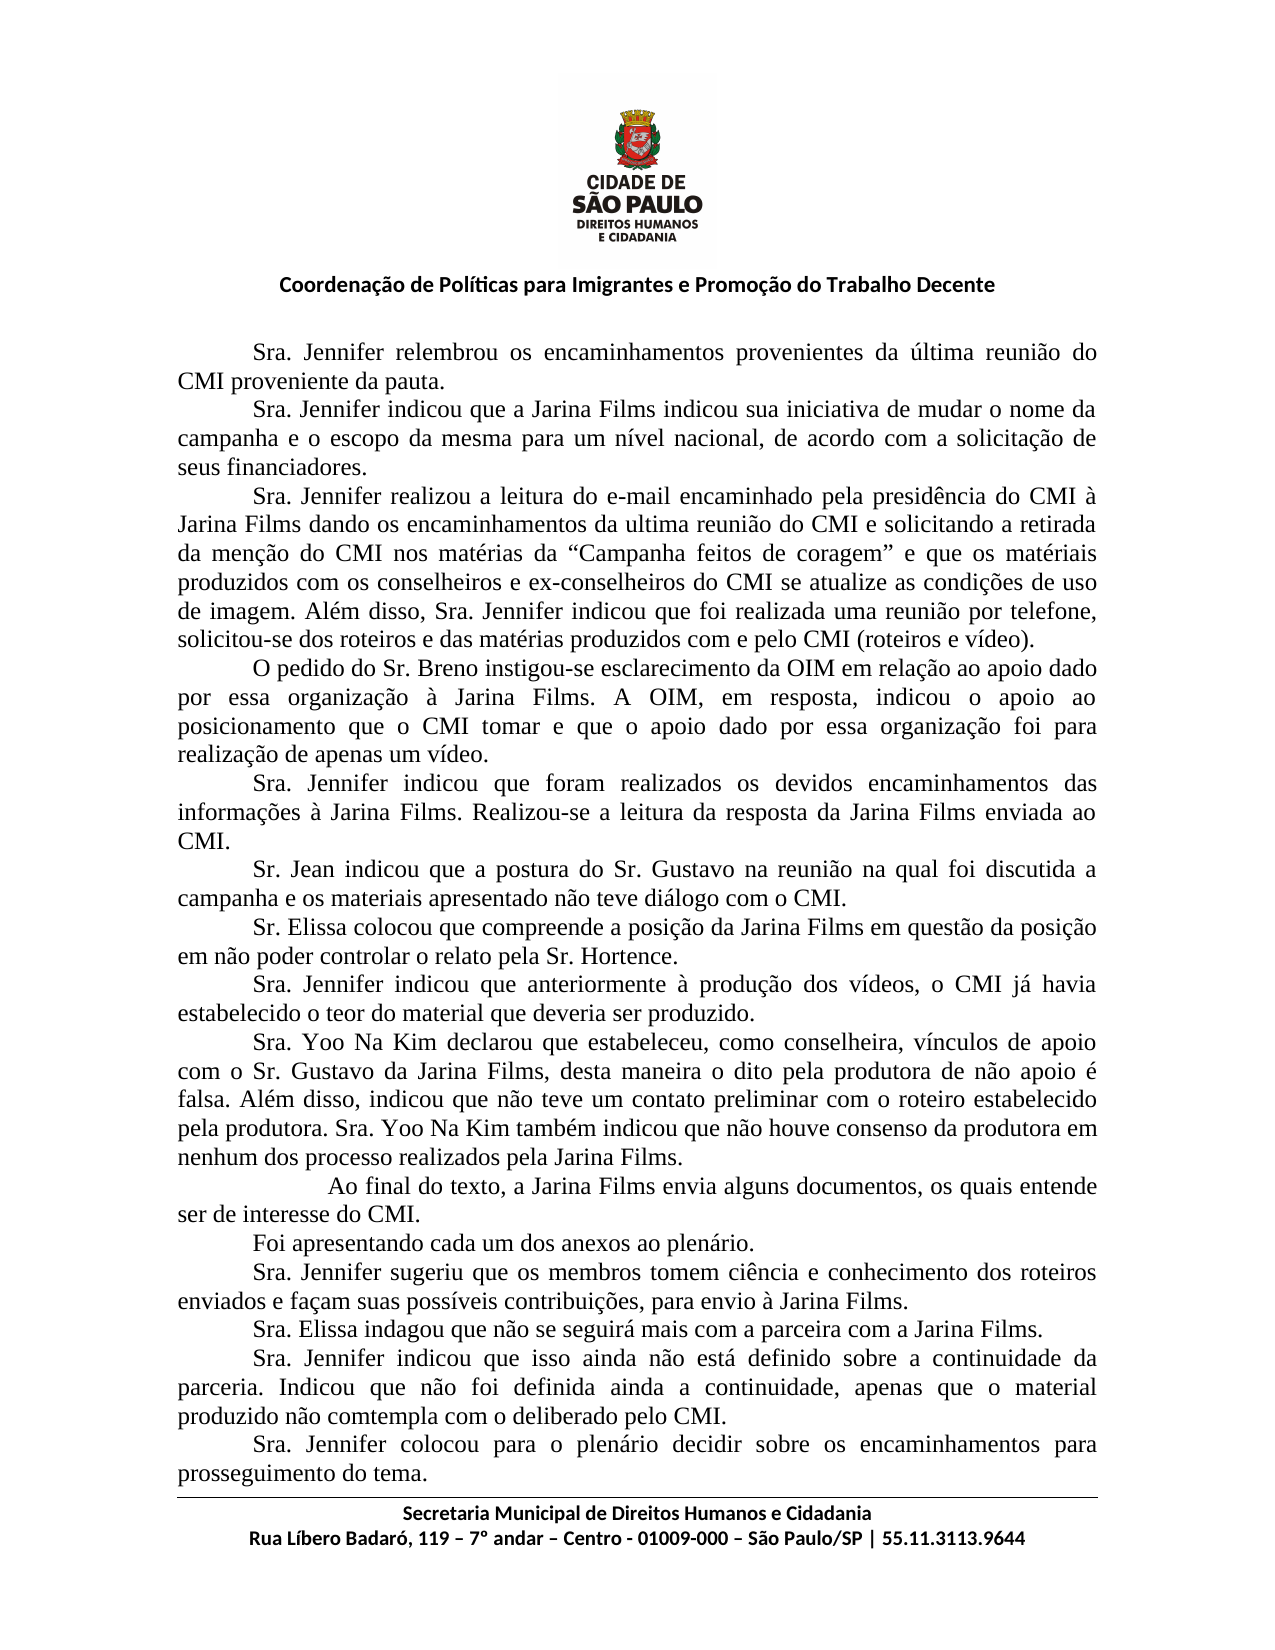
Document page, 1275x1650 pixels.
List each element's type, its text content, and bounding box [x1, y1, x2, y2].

text Sra. Jennifer indicou que foram realizados os devidos encaminhamentos das informações à Jarina Films. Realizou-se a leitura da resposta da Jarina Films enviada ao CMI. [177, 768, 1098, 854]
text O pedido do Sr. Breno instigou-se esclarecimento da OIM em relação ao apoio dado por essa organização à Jarina Films. A OIM, em resposta, indicou o apoio ao posicionamento que o CMI tomar e que o apoio dado por essa organização foi para realização de apenas um vídeo. [177, 653, 1098, 768]
text Sra. Jennifer colocou para o plenário decidir sobre os encaminhamentos para prosseguimento do tema. [177, 1429, 1098, 1487]
text Foi apresentando cada um dos anexos ao plenário. [177, 1228, 1098, 1257]
text Sra. Jennifer indicou que isso ainda não está definido sobre a continuidade da parceria. Indicou que não foi definida ainda a continuidade, apenas que o material produzido não comtempla com o deliberado pelo CMI. [177, 1343, 1098, 1429]
text Sra. Jennifer sugeriu que os membros tomem ciência e conhecimento dos roteiros enviados e façam suas possíveis contribuições, para envio à Jarina Films. [177, 1257, 1098, 1314]
text Sr. Elissa colocou que compreende a posição da Jarina Films em questão da posição em não poder controlar o relato pela Sr. Hortence. [177, 912, 1098, 969]
text Sra. Jennifer indicou que anteriormente à produção dos vídeos, o CMI já havia estabelecido o teor do material que deveria ser produzido. [177, 969, 1098, 1027]
text Ao final do texto, a Jarina Films envia alguns documentos, os quais entende ser de interesse do CMI. [177, 1171, 1098, 1228]
picture [557, 73, 718, 269]
text Sra. Yoo Na Kim declarou que estabeleceu, como conselheira, vínculos de apoio com o Sr. Gustavo da Jarina Films, desta maneira o dito pela produtora de não apoio é falsa. Além disso, indicou que não teve um contato preliminar com o roteiro estabelecido pela produtora. Sra. Yoo Na Kim também indicou que não houve consenso da produtora em nenhum dos processo realizados pela Jarina Films. [177, 1027, 1098, 1171]
text Sra. Jennifer indicou que a Jarina Films indicou sua iniciativa de mudar o nome da campanha e o escopo da mesma para um nível nacional, de acordo com a solicitação de seus financiadores. [177, 394, 1098, 481]
text Sr. Jean indicou que a postura do Sr. Gustavo na reunião na qual foi discutida a campanha e os materiais apresentado não teve diálogo com o CMI. [177, 854, 1098, 912]
text Sra. Jennifer relembrou os encaminhamentos provenientes da última reunião do CMI proveniente da pauta. [177, 337, 1098, 394]
text Sra. Elissa indagou que não se seguirá mais com a parceira com a Jarina Films. [177, 1314, 1098, 1343]
text Sra. Jennifer realizou a leitura do e-mail encaminhado pela presidência do CMI à Jarina Films dando os encaminhamentos da ultima reunião do CMI e solicitando a retirada da menção do CMI nos matérias da “Campanha feitos de coragem” e que os matériais produzidos com os conselheiros e ex-conselheiros do CMI se atualize as condições de uso de imagem. Além disso, Sra. Jennifer indicou que foi realizada uma reunião por telefone, solicitou-se dos roteiros e das matérias produzidos com e pelo CMI (roteiros e vídeo). [177, 481, 1098, 653]
